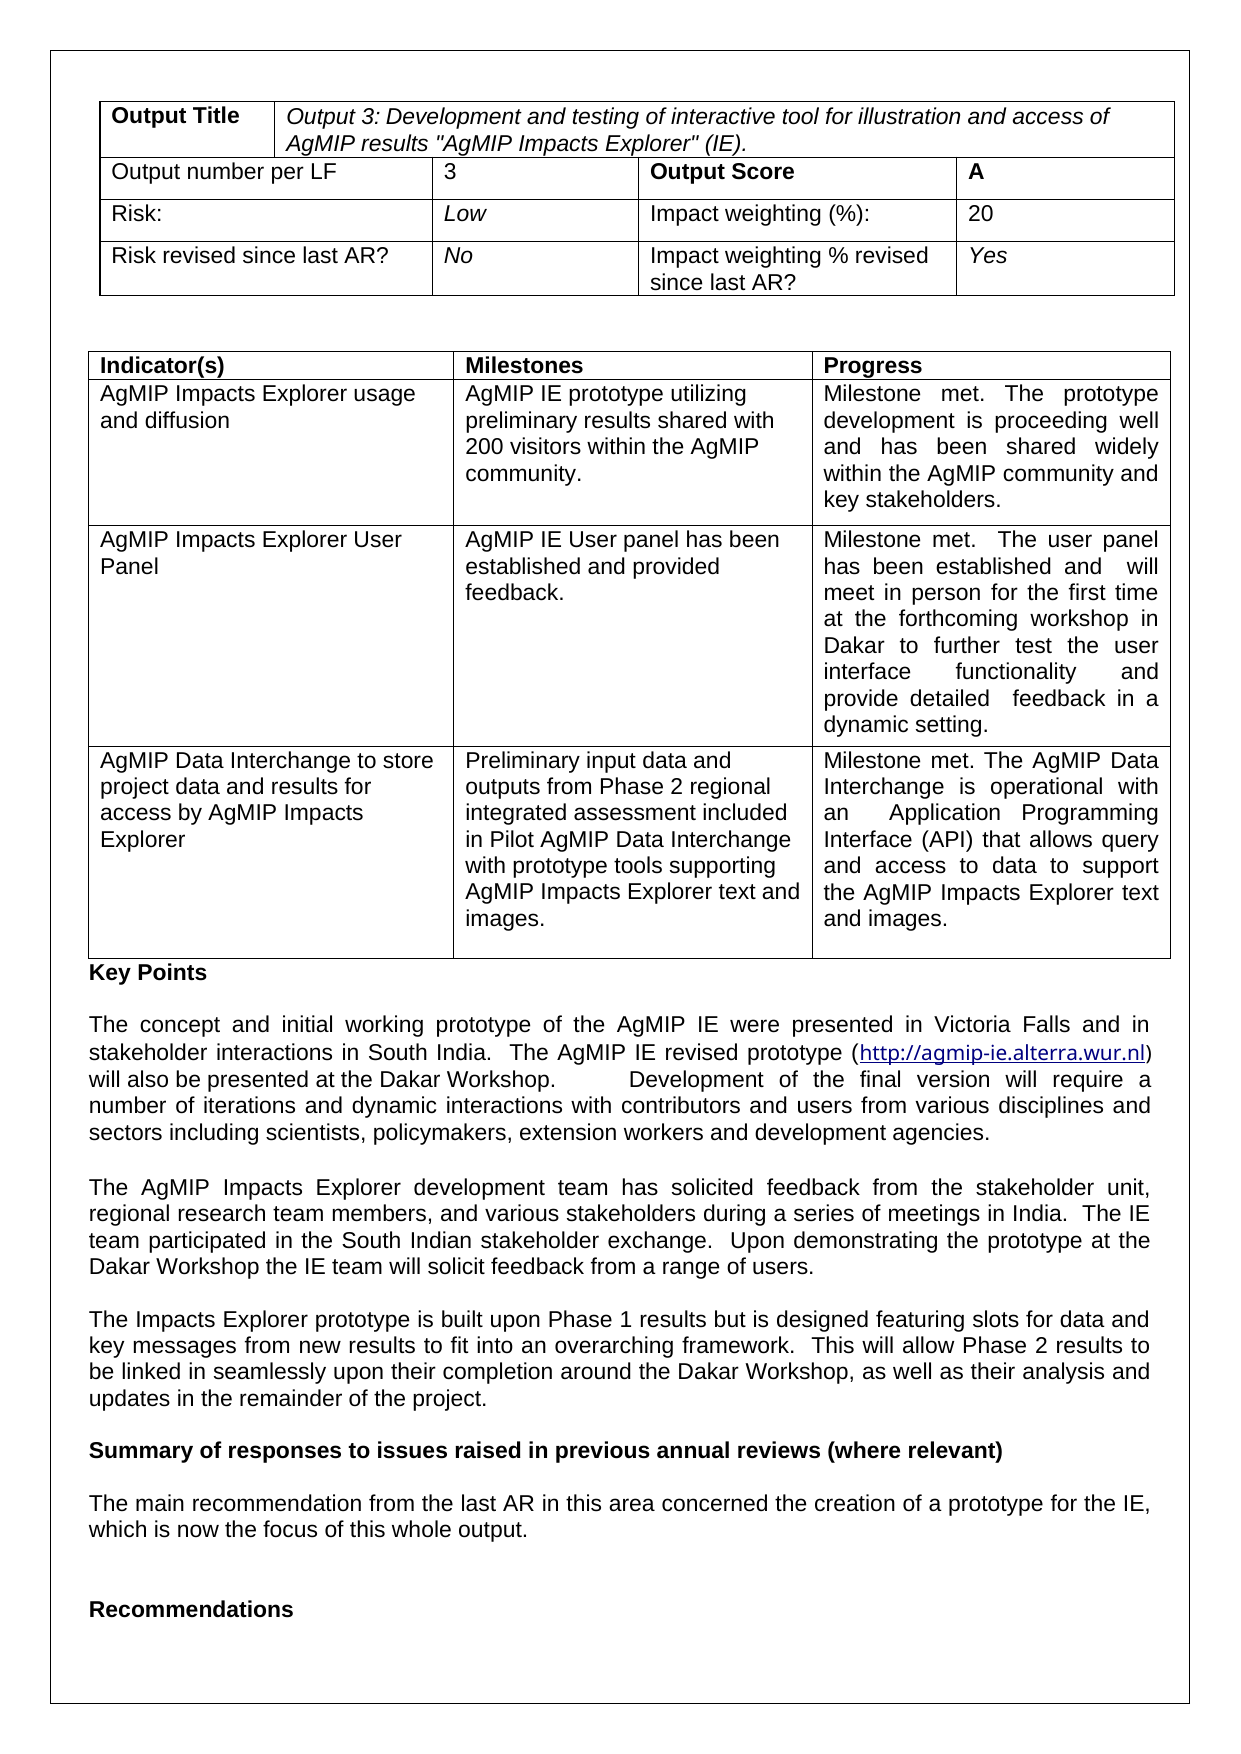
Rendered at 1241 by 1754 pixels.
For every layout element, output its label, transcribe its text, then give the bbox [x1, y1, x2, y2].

table_cell AgMIP IE prototype utilizing preliminary results shared with 200 visitors within the AgMIP community. [454, 380, 812, 525]
table_header Progress [813, 352, 1170, 379]
table_cell Impact weighting (%): [639, 200, 956, 241]
table_cell A [957, 158, 1174, 199]
table_cell AgMIP Impacts Explorer usage and diffusion [89, 380, 453, 525]
text Summary of responses to issues raised in previous annual reviews (where relevant) [89, 1437, 1152, 1464]
text The concept and initial working prototype of the AgMIP IE were presented in Victoria Falls and in stakeholder interactions in South India. The AgMIP IE revised prototype (http://agmip-ie.alterra.wur.nl) will also be presented at the Dakar Workshop. Development of the final version will require a number of iterations and dynamic interactions with contributors and users from various disciplines and sectors including scientists, policymakers, extension workers and development agencies. [89, 1011, 1152, 1174]
text Recommendations [89, 1596, 1152, 1622]
table_header Milestones [454, 352, 812, 379]
table_cell Impact weighting % revised since last AR? [639, 242, 956, 295]
table_cell Risk: [101, 200, 432, 241]
table_cell 20 [957, 200, 1174, 241]
table_cell AgMIP Data Interchange to store project data and results for access by AgMIP Impacts Explorer [89, 747, 453, 957]
text The Impacts Explorer prototype is built upon Phase 1 results but is designed featuring slots for data and key messages from new results to fit into an overarching framework. This will allow Phase 2 results to be linked in seamlessly upon their completion around the Dakar Workshop, as well as their analysis and updates in the remainder of the project. [89, 1306, 1152, 1411]
table_cell AgMIP IE User panel has been established and provided feedback. [454, 526, 812, 746]
table_cell 3 [433, 158, 638, 199]
table_cell Output number per LF [101, 158, 432, 199]
table_cell Output Score [639, 158, 956, 199]
table_cell Risk revised since last AR? [101, 242, 432, 295]
table_header Indicator(s) [89, 352, 453, 379]
table_cell Milestone met. The prototype development is proceeding well and has been shared widely within the AgMIP community and key stakeholders. [813, 380, 1170, 525]
table_header Output Title [101, 102, 274, 157]
table_cell Milestone met. The user panel has been established and will meet in person for the first time at the forthcoming workshop in Dakar to further test the user interface functionality and provide detailed feedback in a dynamic setting. [813, 526, 1170, 746]
table_cell AgMIP Impacts Explorer User Panel [89, 526, 453, 746]
table_cell No [433, 242, 638, 295]
table_cell Milestone met. The AgMIP Data Interchange is operational with an Application Programming Interface (API) that allows query and access to data to support the AgMIP Impacts Explorer text and images. [813, 747, 1170, 957]
table_header Output 3: Development and testing of interactive tool for illustration and access of AgMIP results "AgMIP Impacts Explorer" (IE). [275, 102, 1174, 157]
table_cell Low [433, 200, 638, 241]
table_cell Preliminary input data and outputs from Phase 2 regional integrated assessment included in Pilot AgMIP Data Interchange with prototype tools supporting AgMIP Impacts Explorer text and images. [454, 747, 812, 957]
text The main recommendation from the last AR in this area concerned the creation of a prototype for the IE, which is now the focus of this whole output. [89, 1490, 1152, 1543]
text Key Points [89, 959, 1152, 985]
table_cell Yes [957, 242, 1174, 295]
text The AgMIP Impacts Explorer development team has solicited feedback from the stakeholder unit, regional research team members, and various stakeholders during a series of meetings in India. The IE team participated in the South Indian stakeholder exchange. Upon demonstrating the prototype at the Dakar Workshop the IE team will solicit feedback from a range of users. [89, 1174, 1152, 1279]
